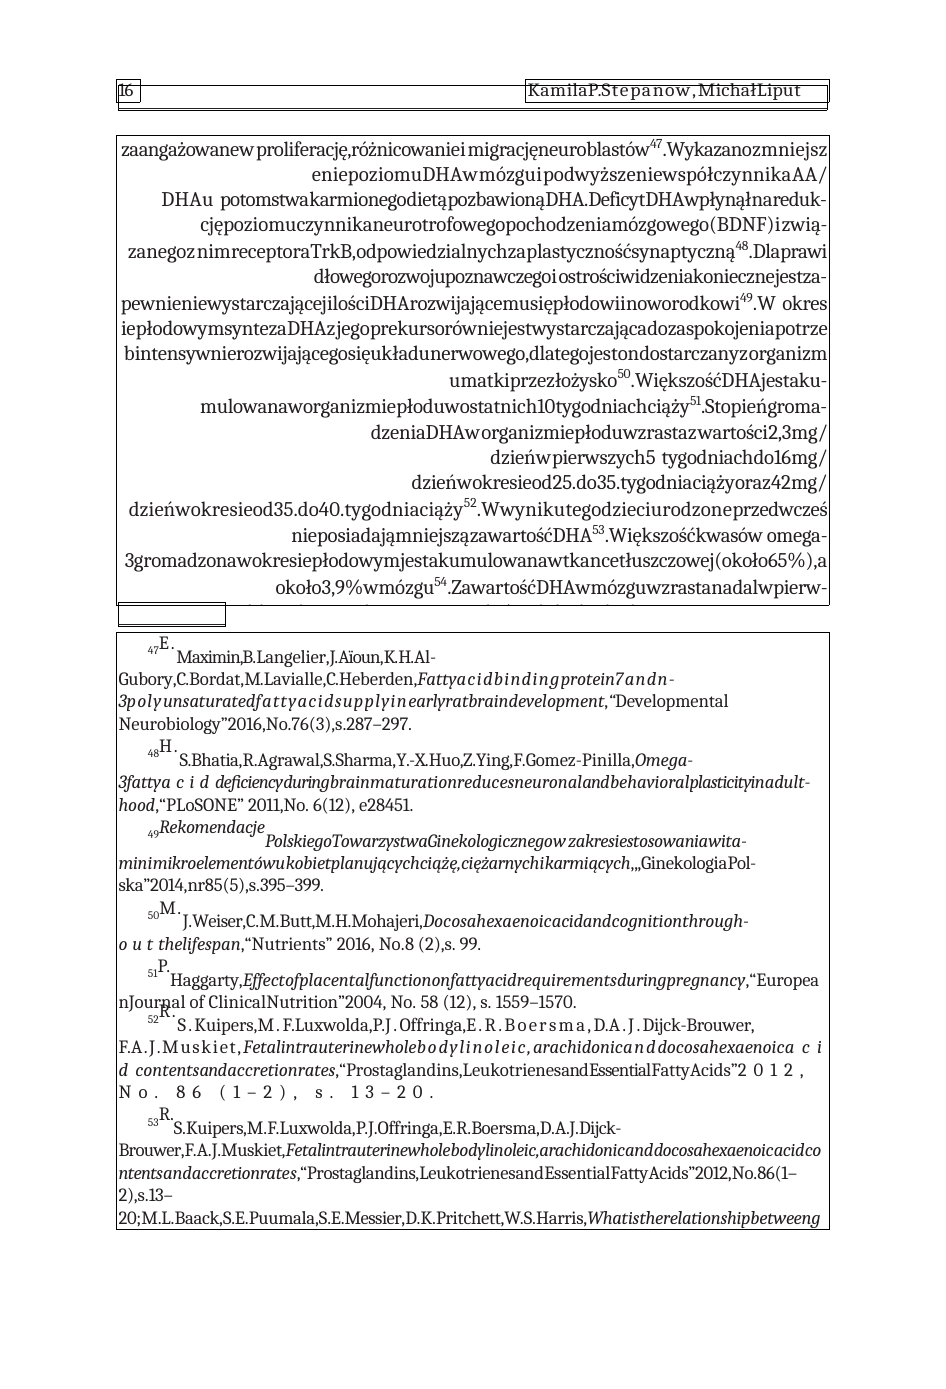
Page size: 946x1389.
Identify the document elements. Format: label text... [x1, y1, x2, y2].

text 48H.S.Bhatia,R.Agrawal,S.Sharma,Y.-X.Huo,Z.Ying,F.Gomez-Pinilla,Omega-3fattyaciddeficiencyduringbrainmaturationreducesneuronalandbehavioralplasticityinadult-hood,“PLoSONE” 2011,No. 6(12), e28451. [118, 736, 827, 816]
text KamilaP.Stepanow,MichałLiput [527, 80, 829, 101]
text [118, 80, 140, 85]
text 49RekomendacjePolskiegoTowarzystwaGinekologicznegowzakresiestosowaniawita-minimikroelementówukobietplanującychciążę,ciężarnychikarmiących,„GinekologiaPol-ska”2014,nr85(5),s.395–399. [118, 817, 827, 896]
text 52R.S.Kuipers,M.F.Luxwolda,P.J.Offringa,E.R.Boersma,D.A.J.Dijck-Brouwer, [148, 1014, 829, 1036]
text 16 [119, 86, 140, 101]
text zaangażowanewproliferację,różnicowanieimigracjęneuroblastów47.WykazanozmniejszeniepoziomuDHAwmózguipodwyższeniewspółczynnikaAA/DHAupotomstwakarmionegodietąpozbawionąDHA.DeficytDHAwpłynąłnareduk-cjępoziomuczynnikaneurotrofowegopochodzeniamózgowego(BDNF)izwią-zanegoznimreceptoraTrkB,odpowiedzialnychzaplastycznośćsynaptyczną48.Dlaprawidłowegorozwojupoznawczegoiostrościwidzeniakoniecznejestza-pewnieniewystarczającejilościDHArozwijającemusiępłodowiinoworodkowi49.WokresiepłodowymsyntezaDHAzjegoprekursorówniejestwystarczającadozaspokojeniapotrzebintensywnierozwijającegosięukładunerwowego,dlategojestondostarczanyzorganizmumatkiprzezłożysko50.WiększośćDHAjestaku-mulowanaworganizmiepłoduwostatnich10tygodniachciąży51.Stopieńgroma-dzeniaDHAworganizmiepłoduwzrastazwartości2,3mg/dzieńwpierwszych5tygodniachdo16mg/dzieńwokresieod25.do35.tygodniaciążyoraz42mg/dzieńwokresieod35.do40.tygodniaciąży52.WwynikutegodzieciurodzoneprzedwcześnieposiadająmniejszązawartośćDHA53.Większośćkwasów omega-3gromadzonawokresiepłodowymjestakumulowanawtkancetłuszczowej(około65%),aokoło3,9%wmózgu54.ZawartośćDHAwmózguwzrastanadalwpierw-szychlatachpourodzeniu,wczasiektórychdochodzidointensywnegorozwoju [118, 136, 827, 605]
text 51P.Haggarty,Effectofplacentalfunctiononfattyacidrequirementsduringpregnancy,“EuropeanJournal of ClinicalNutrition”2004, No. 58 (12), s. 1559–1570. [118, 956, 827, 1013]
text 53R.S.Kuipers,M.F.Luxwolda,P.J.Offringa,E.R.Boersma,D.A.J.Dijck-Brouwer,F.A.J.Muskiet,Fetalintrauterinewholebodylinoleic,arachidonicanddocosahexaenoicacidcontentsandaccretionrates,“Prostaglandins,LeukotrienesandEssentialFattyAcids”2012,No.86(1–2),s.13–20;M.L.Baack,S.E.Puumala,S.E.Messier,D.K.Pritchett,W.S.Harris,Whatistherelationshipbetweengestationalageanddocosahexaenoicacid(DHA)andarachidonicacid(ARA)levels?,“Prostaglandins,LeukotrienesandEssentialFattyAcids(PLEFA)”2015,No.100,s.5–11. [118, 1104, 827, 1229]
text 47E.Maximin,B.Langelier,J.Aïoun,K.H.Al-Gubory,C.Bordat,M.Lavialle,C.Heberden,Fattyacidbindingprotein7andn-3polyunsaturatedfattyacidsupplyinearlyratbraindevelopment,“Developmental Neurobiology”2016,No.76(3),s.287–297. [118, 633, 827, 735]
text F.A.J.Muskiet,Fetalintrauterinewholebodylinoleic,arachidonicanddocosahexaenoicacidcontentsandaccretionrates,“Prostaglandins,LeukotrienesandEssentialFattyAcids”2012, No. 86 (1–2), s. 13–20. [118, 1037, 827, 1103]
text 50M.J.Weiser,C.M.Butt,M.H.Mohajeri,Docosahexaenoicacidandcognitionthrough-outthelifespan,“Nutrients” 2016, No.8 (2),s. 99. [118, 897, 827, 955]
